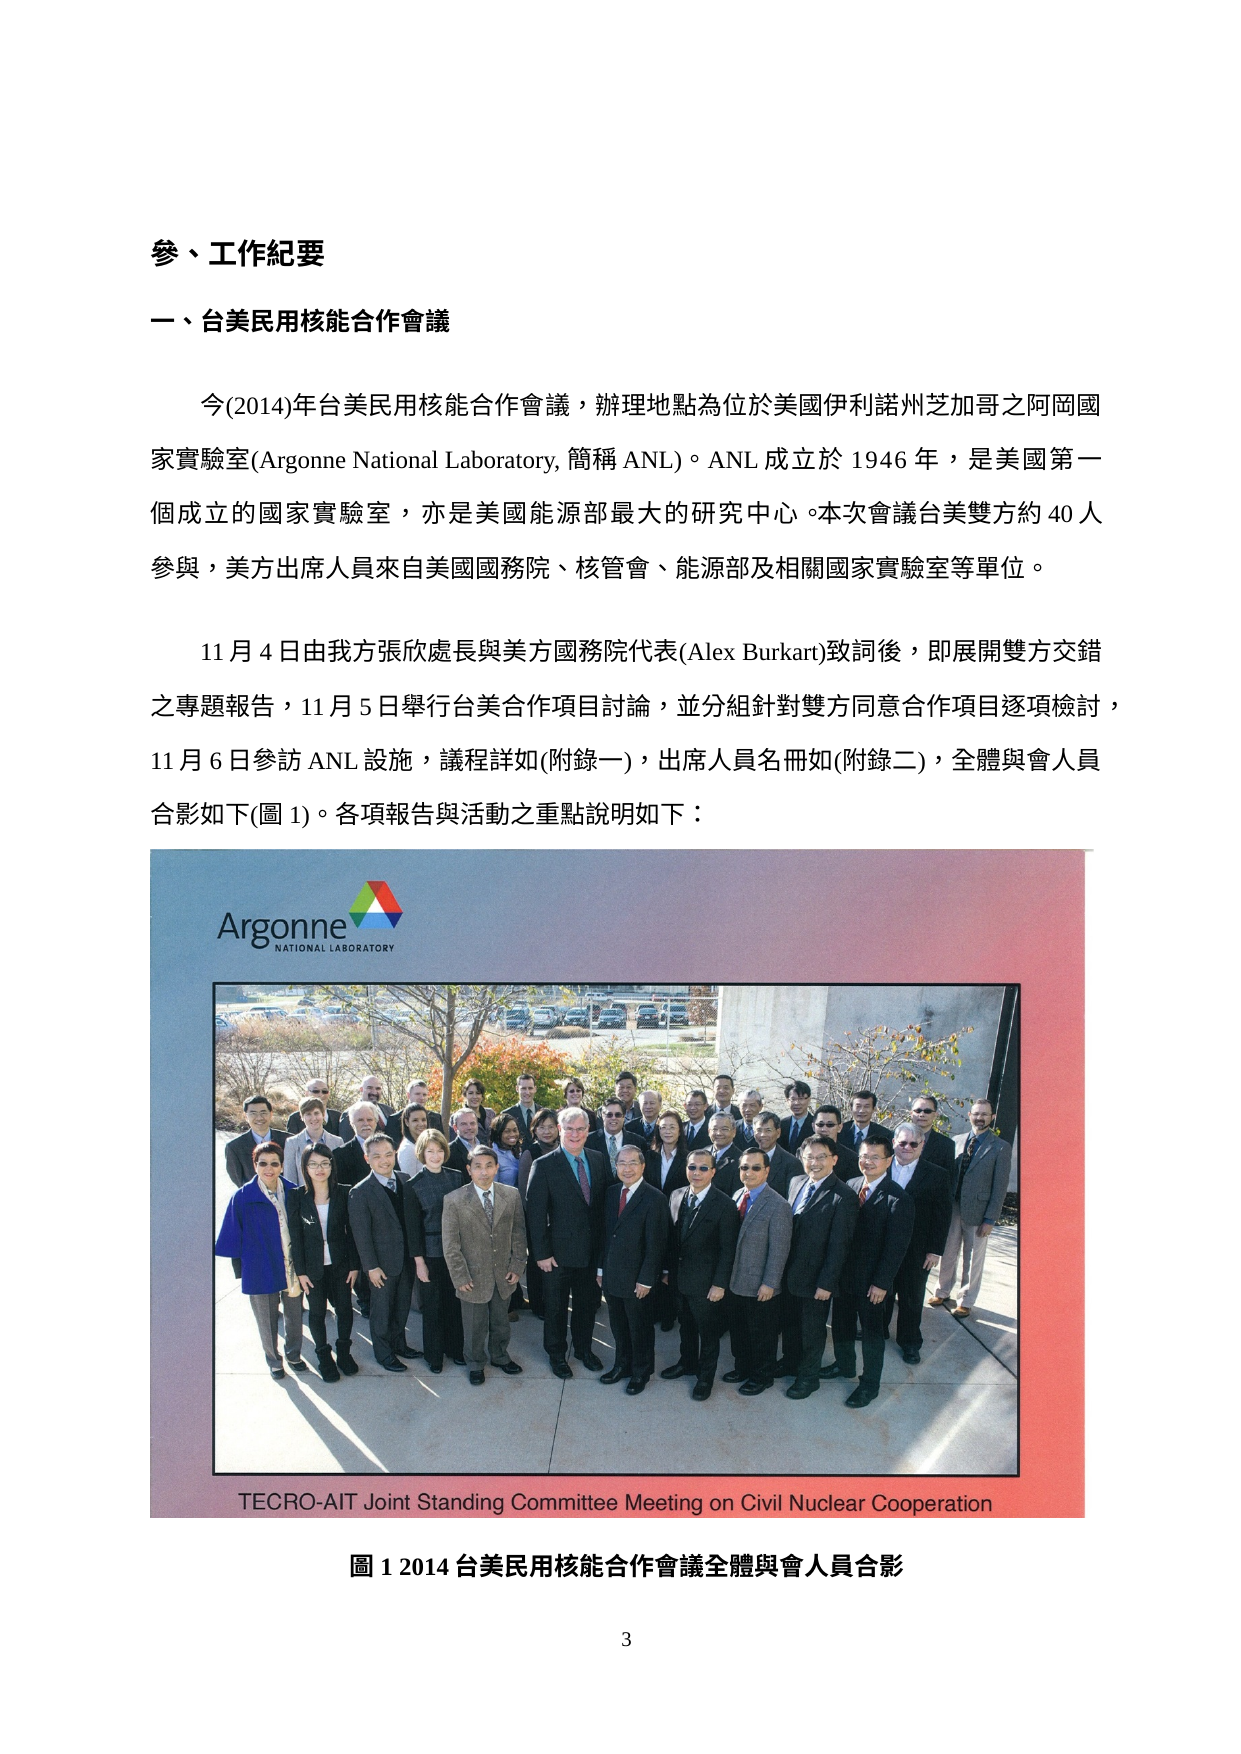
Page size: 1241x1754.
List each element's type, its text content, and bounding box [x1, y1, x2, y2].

text 今(2014)年台美民用核能合作會議，辦理地點為位於美國伊利諾州芝加哥之阿岡國家實驗室(Argonne National Laboratory, 簡稱ANL)。ANL成立於1946年，是美國第一個成立的國家實驗室，亦是美國能源部最大的研究中心。本次會議台美雙方約40人參與，美方出席人員來自美國國務院、核管會、能源部及相關國家實驗室等單位。 [150, 385, 1103, 584]
text 圖 1 2014台美民用核能合作會議全體與會人員合影 [150, 1546, 1103, 1583]
picture [150, 849, 1094, 1518]
subtitle 參、工作紀要 [150, 197, 1103, 272]
text 11月4日由我方張欣處長與美方國務院代表(Alex Burkart)致詞後，即展開雙方交錯之專題報告，11月5日舉行台美合作項目討論，並分組針對雙方同意合作項目逐項檢討，11月6日參訪ANL設施，議程詳如(附錄一)，出席人員名冊如(附錄二)，全體與會人員合影如下(圖 1)。各項報告與活動之重點說明如下： [150, 632, 1103, 831]
subtitle 一、台美民用核能合作會議 [150, 302, 1103, 338]
